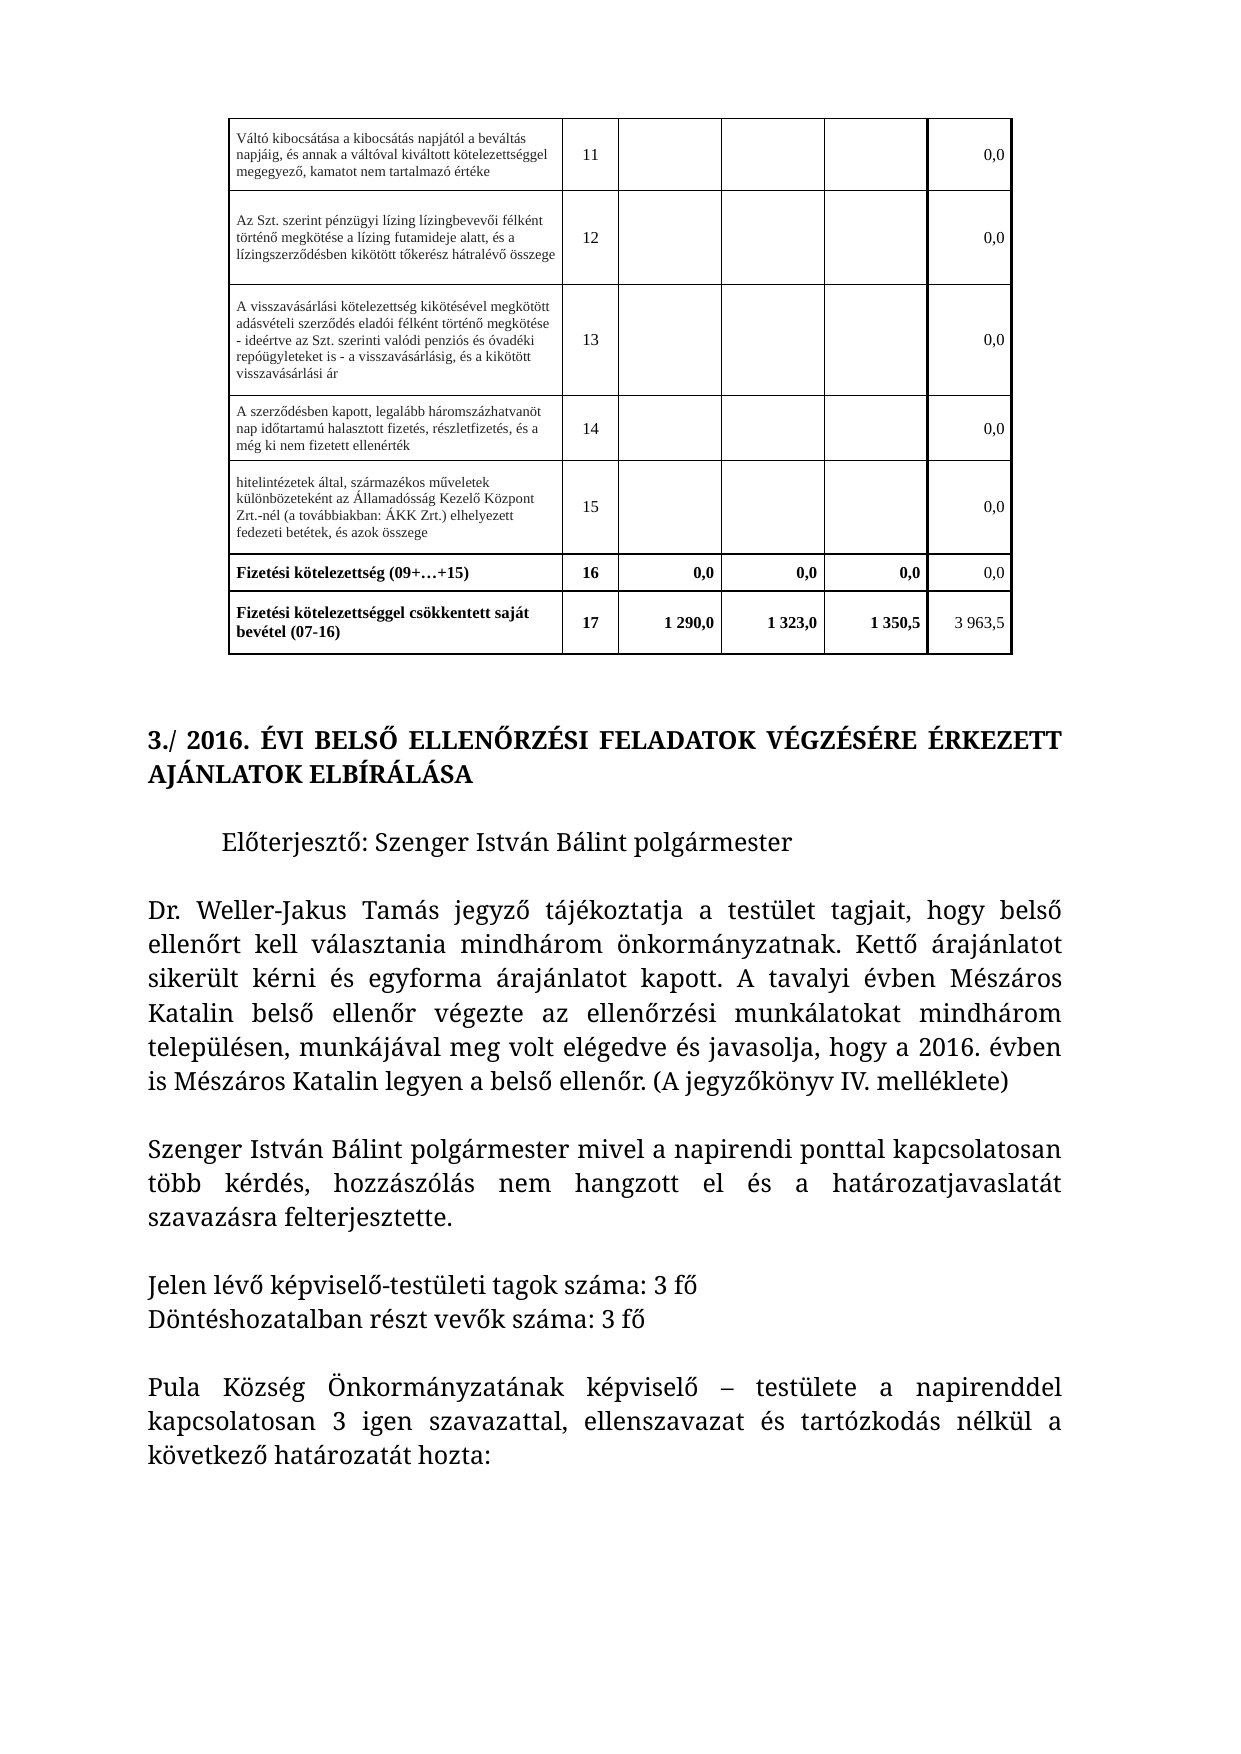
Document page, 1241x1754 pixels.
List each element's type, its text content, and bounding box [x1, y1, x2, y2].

table_cell 16 [563, 555, 618, 590]
table_cell 14 [563, 396, 618, 460]
table_cell 12 [563, 191, 618, 284]
table_cell [619, 461, 721, 552]
text 3./ 2016. évi belső ellenőrzési feladatok végzésére érkezett ajánlatok elbírálása [148, 723, 1063, 791]
table_cell [825, 461, 926, 552]
table_cell 0,0 [929, 191, 1010, 284]
table_cell 1 350,5 [825, 592, 926, 652]
table_cell [619, 191, 721, 284]
table_cell [825, 191, 926, 284]
text Jelen lévő képviselő-testületi tagok száma: 3 fő [148, 1268, 1063, 1302]
table_cell 15 [563, 461, 618, 552]
table_cell 1 290,0 [619, 592, 721, 652]
table_cell 0,0 [929, 555, 1010, 590]
table_cell [722, 191, 824, 284]
table_cell 0,0 [619, 555, 721, 590]
table_cell [825, 396, 926, 460]
list Pula Község Önkormányzatának képviselő – testülete a napirenddel kapcsolatosan 3 igen szavazattal, ellenszavazat és tartózkodás nélkül a következő határozatát hozta: [148, 1370, 1063, 1472]
table_cell 0,0 [929, 285, 1010, 395]
table_cell [722, 285, 824, 395]
table_cell 0,0 [929, 461, 1010, 552]
table_cell 0,0 [825, 555, 926, 590]
table_cell A szerződésben kapott, legalább háromszázhatvanöt nap időtartamú halasztott fizetés, részletfizetés, és a még ki nem fizetett ellenérték [230, 396, 562, 460]
table_cell hitelintézetek által, származékos műveletek különbözeteként az Államadósság Kezelő Központ Zrt.-nél (a továbbiakban: ÁKK Zrt.) elhelyezett fedezeti betétek, és azok összege [230, 461, 562, 552]
table_cell Fizetési kötelezettséggel csökkentett saját bevétel (07-16) [230, 592, 562, 652]
table_cell [619, 285, 721, 395]
table_cell [825, 119, 926, 190]
table_cell 0,0 [929, 396, 1010, 460]
table_cell [722, 396, 824, 460]
table_cell [825, 285, 926, 395]
table_cell 3 963,5 [929, 592, 1010, 652]
table_cell 11 [563, 119, 618, 190]
table_cell Váltó kibocsátása a kibocsátás napjától a beváltás napjáig, és annak a váltóval kiváltott kötelezettséggel megegyező, kamatot nem tartalmazó értéke [230, 119, 562, 190]
text Döntéshozatalban részt vevők száma: 3 fő [148, 1302, 1063, 1336]
table_cell [722, 119, 824, 190]
table_cell [619, 119, 721, 190]
table_cell Fizetési kötelezettség (09+…+15) [230, 555, 562, 590]
text Szenger István Bálint polgármester mivel a napirendi ponttal kapcsolatosan több kérdés, hozzászólás nem hangzott el és a határozatjavaslatát szavazásra felterjesztette. [148, 1131, 1063, 1234]
table_cell A visszavásárlási kötelezettség kikötésével megkötött adásvételi szerződés eladói félként történő megkötése - ideértve az Szt. szerinti valódi penziós és óvadéki repóügyleteket is - a visszavásárlásig, és a kikötött visszavásárlási ár [230, 285, 562, 395]
table_cell 0,0 [929, 119, 1010, 190]
text Dr. Weller-Jakus Tamás jegyző tájékoztatja a testület tagjait, hogy belső ellenőrt kell választania mindhárom önkormányzatnak. Kettő árajánlatot sikerült kérni és egyforma árajánlatot kapott. A tavalyi évben Mészáros Katalin belső ellenőr végezte az ellenőrzési munkálatokat mindhárom településen, munkájával meg volt elégedve és javasolja, hogy a 2016. évben is Mészáros Katalin legyen a belső ellenőr. (A jegyzőkönyv IV. melléklete) [148, 893, 1063, 1097]
table_cell 17 [563, 592, 618, 652]
table_cell 13 [563, 285, 618, 395]
table_cell 1 323,0 [722, 592, 824, 652]
table_cell [722, 461, 824, 552]
text Előterjesztő: Szenger István Bálint polgármester [148, 825, 1063, 859]
table_cell [619, 396, 721, 460]
table_cell 0,0 [722, 555, 824, 590]
table_cell Az Szt. szerint pénzügyi lízing lízingbevevői félként történő megkötése a lízing futamideje alatt, és a lízingszerződésben kikötött tőkerész hátralévő összege [230, 191, 562, 284]
